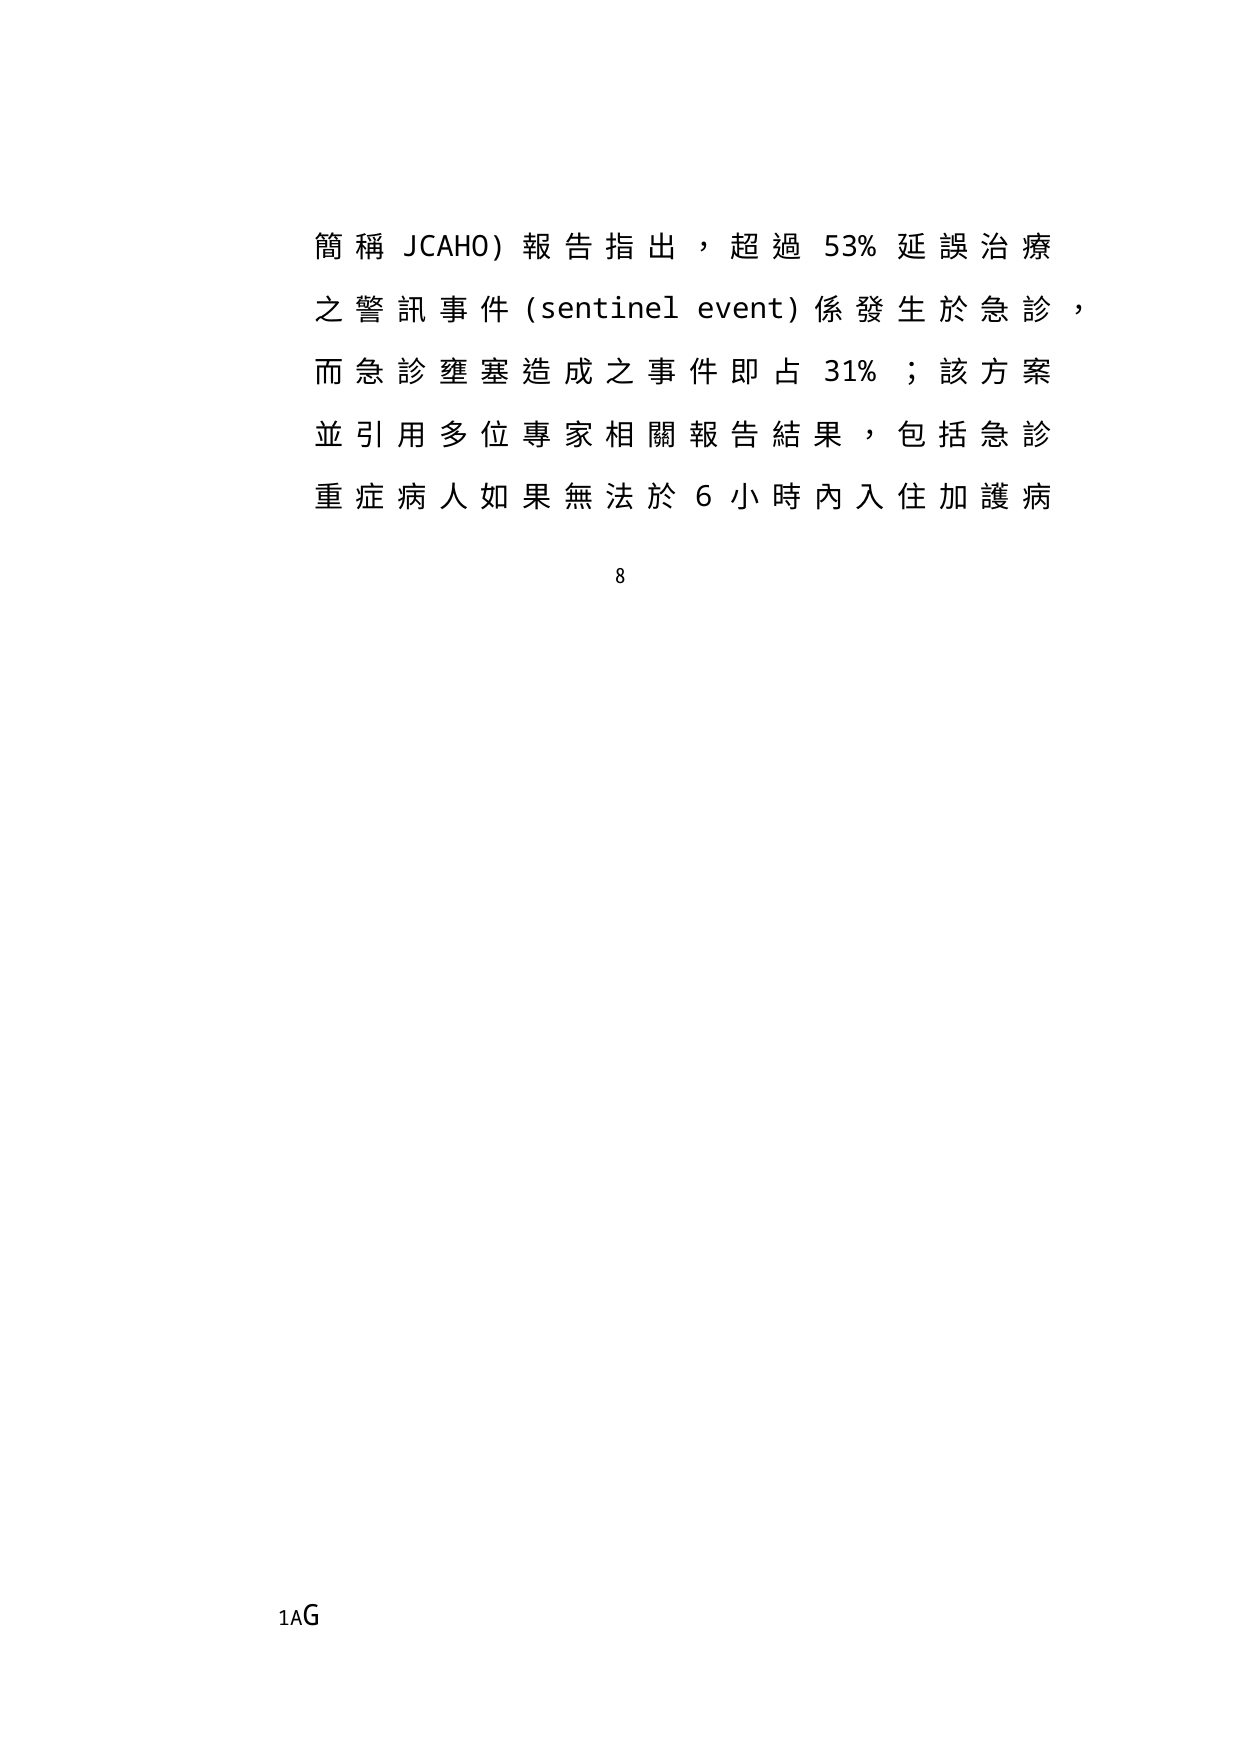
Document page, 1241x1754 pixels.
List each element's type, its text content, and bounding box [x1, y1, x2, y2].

text 衛生福利部中央健康保險署（以下簡稱健保署）為達成確保重大疾病照護品質、落實品質導向轉診制度及提升急診病人處置效率等目標，於108年1月17日修正「全民健康保險急診品質提升方案」，並自同年2月1日生效。該方案中引用美國醫療機構評鑑聯合會(Joint Commission on Accreditation of Healthcare Organizations, 簡稱JCAHO)報告指出，超過53%延誤治療之警訊事件(sentinel event)係發生於急診，而急診壅塞造成之事件即占31%；該方案並引用多位專家相關報告結果，包括急診重症病人如果無法於6小時內入住加護病房，結果不僅住院天數會因此拉長，病人死亡率也會增高(從8.4%上升至10.7%)，另壅塞時段，急診病人於第2天及第7天之死亡率增加30%等。爰該方案設定多項轉診品質標準，並獎勵符合標準之醫療機構，期提升急診醫療品質。 [271, 203, 1058, 516]
